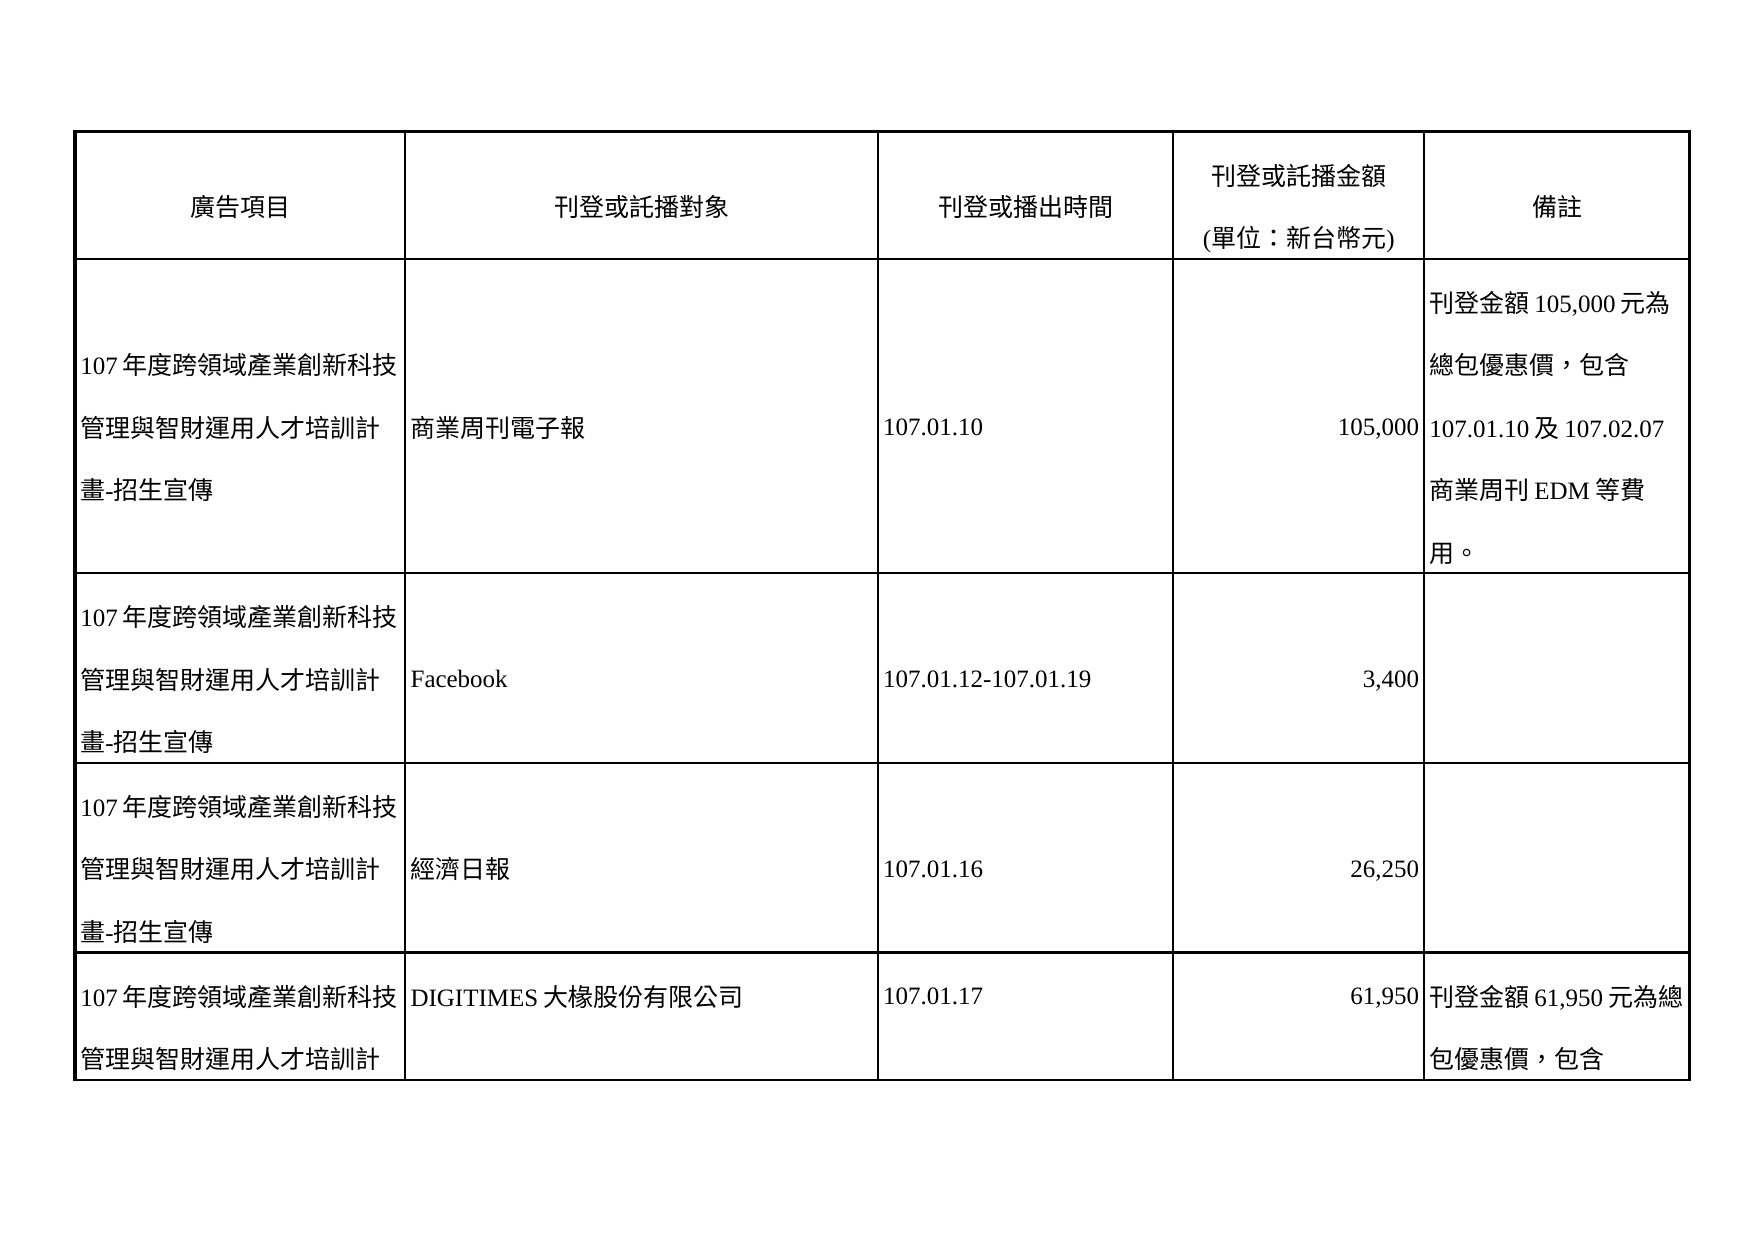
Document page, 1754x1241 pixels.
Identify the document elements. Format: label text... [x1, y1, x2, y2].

table_cell 107.01.10 [879, 260, 1172, 572]
table_cell 105,000 [1174, 260, 1423, 572]
table_cell 107年度跨領域產業創新科技管理與智財運用人才培訓計畫-招生宣傳 [77, 574, 404, 762]
table_cell 107.01.16 [879, 764, 1172, 951]
table_header 刊登或播出時間 [879, 133, 1172, 258]
table_header 廣告項目 [77, 133, 404, 258]
table_cell Facebook [406, 574, 877, 762]
table_header 備註 [1425, 133, 1688, 258]
table_cell 61,950 [1174, 954, 1423, 1078]
table_header 刊登或託播金額 (單位：新台幣元) [1174, 133, 1423, 258]
table_cell 107年度跨領域產業創新科技管理與智財運用人才培訓計 [77, 954, 404, 1078]
table_cell 107.01.17 [879, 954, 1172, 1078]
table_cell 107年度跨領域產業創新科技管理與智財運用人才培訓計畫-招生宣傳 [77, 764, 404, 951]
table_cell 3,400 [1174, 574, 1423, 762]
table_cell 107.01.12-107.01.19 [879, 574, 1172, 762]
table_cell 26,250 [1174, 764, 1423, 951]
table_cell 經濟日報 [406, 764, 877, 951]
table_header 刊登或託播對象 [406, 133, 877, 258]
table_cell 商業周刊電子報 [406, 260, 877, 572]
table_cell 107年度跨領域產業創新科技管理與智財運用人才培訓計畫-招生宣傳 [77, 260, 404, 572]
table_cell [1425, 574, 1688, 762]
table_cell DIGITIMES大椽股份有限公司 [406, 954, 877, 1078]
table_cell 刊登金額61,950元為總包優惠價，包含 [1425, 954, 1688, 1078]
table_cell [1425, 764, 1688, 951]
table_cell 刊登金額105,000元為總包優惠價，包含107.01.10及107.02.07商業周刊EDM等費用。 [1425, 260, 1688, 572]
